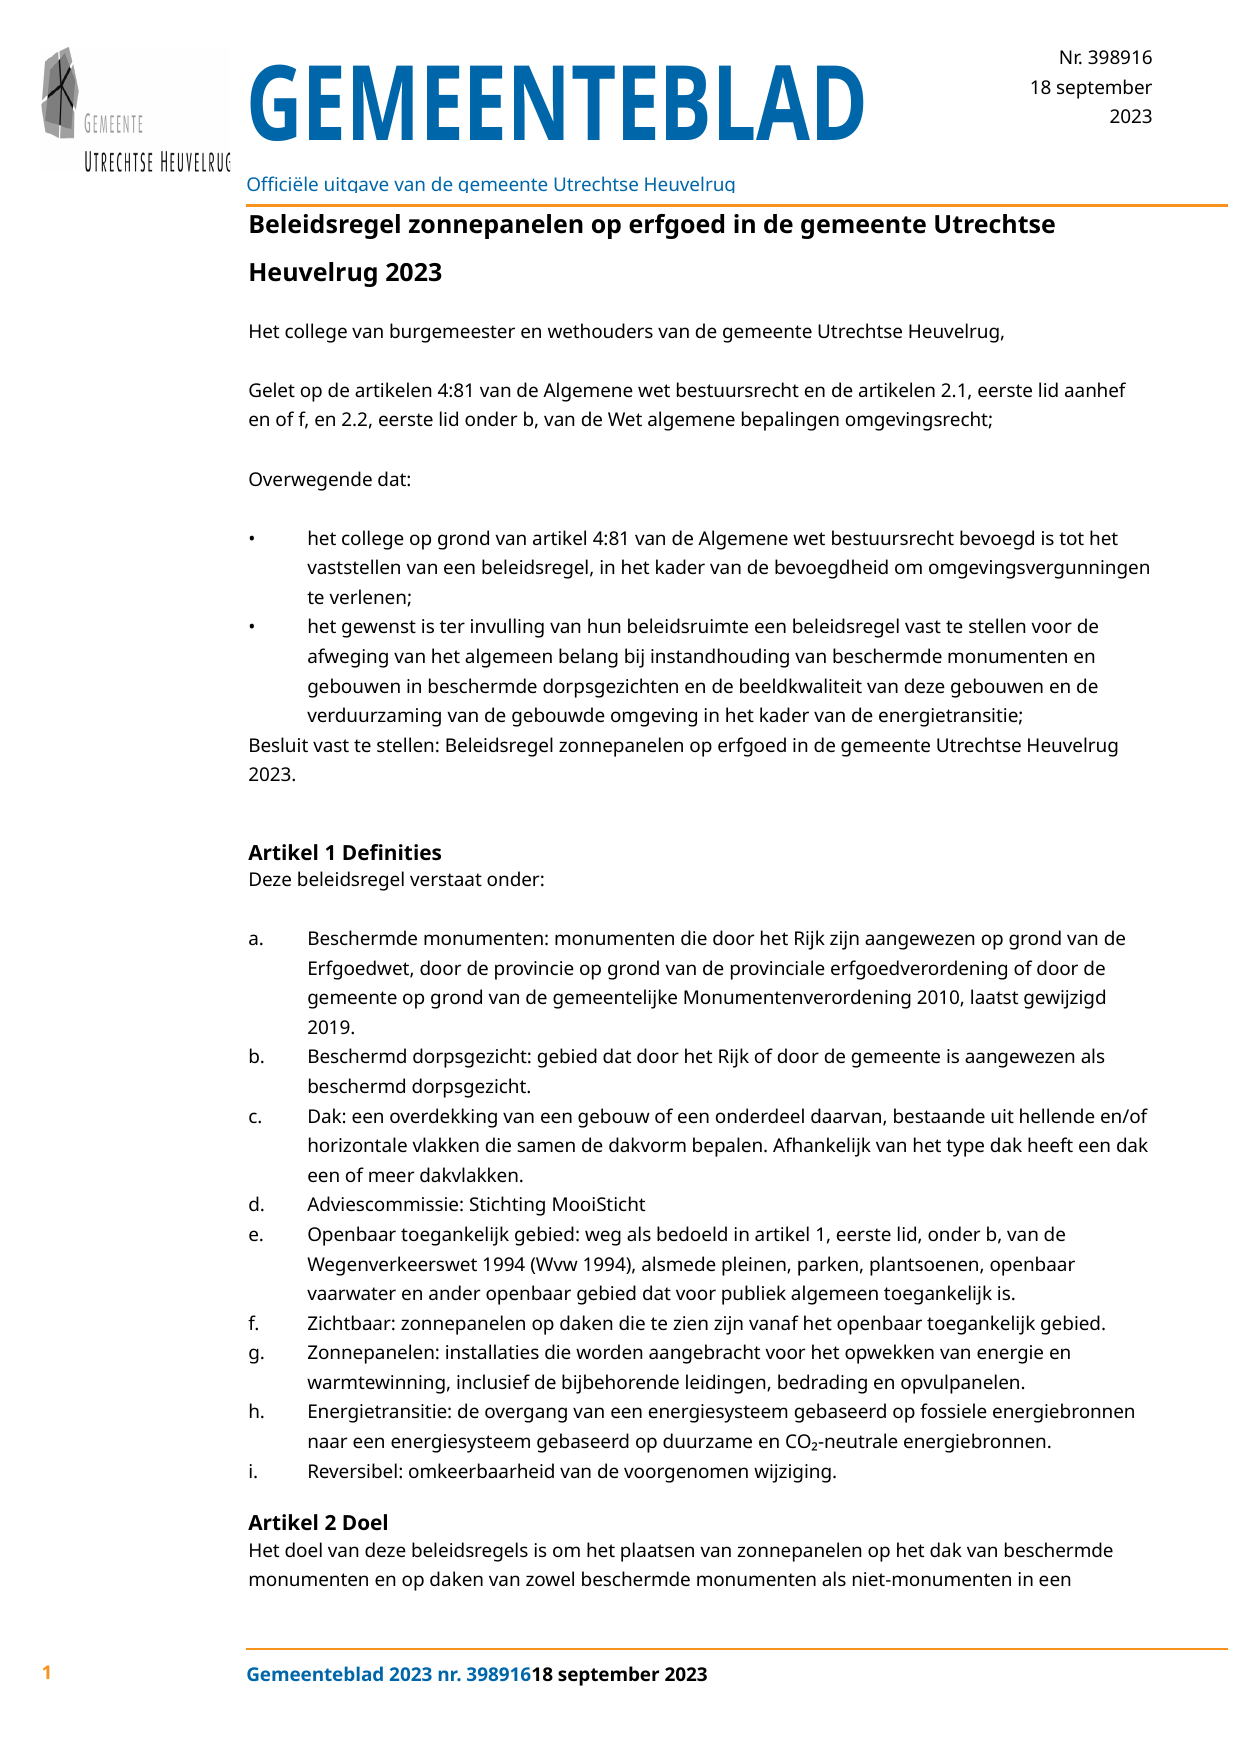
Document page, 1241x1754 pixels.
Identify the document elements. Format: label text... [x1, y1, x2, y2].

text Het doel van deze beleidsregels is om het plaatsen van zonnepanelen op het dak van beschermde monumenten en op daken van zowel beschermde monumenten als niet-monumenten in een [248, 1537, 1152, 1592]
list het gewenst is ter invulling van hun beleidsruimte een beleidsregel vast te stellen voor de afweging van het algemeen belang bij instandhouding van beschermde monumenten en gebouwen in beschermde dorpsgezichten en de beeldkwaliteit van deze gebouwen en de verduurzaming van de gebouwde omgeving in het kader van de energietransitie; [248, 614, 1152, 728]
picture [41, 47, 231, 172]
list Reversibel: omkeerbaarheid van de voorgenomen wijziging. [248, 1458, 1152, 1484]
text Het college van burgemeester en wethouders van de gemeente Utrechtse Heuvelrug, [248, 318, 1152, 344]
list Energietransitie: de overgang van een energiesysteem gebaseerd op fossiele energiebronnen naar een energiesysteem gebaseerd op duurzame en CO₂-neutrale energiebronnen. [248, 1399, 1152, 1454]
text Artikel 2 Doel [248, 1508, 1152, 1537]
text Gelet op de artikelen 4:81 van de Algemene wet bestuursrecht en de artikelen 2.1, eerste lid aanhef en of f, en 2.2, eerste lid onder b, van de Wet algemene bepalingen omgevingsrecht; [248, 377, 1152, 432]
text Besluit vast te stellen: Beleidsregel zonnepanelen op erfgoed in de gemeente Utrechtse Heuvelrug 2023. [248, 732, 1152, 787]
list Adviescommissie: Stichting MooiSticht [248, 1192, 1152, 1217]
text Deze beleidsregel verstaat onder: [248, 866, 1152, 892]
text Artikel 1 Definities [248, 838, 1152, 866]
list Dak: een overdekking van een gebouw of een onderdeel daarvan, bestaande uit hellende en/of horizontale vlakken die samen de dakvorm bepalen. Afhankelijk van het type dak heeft een dak een of meer dakvlakken. [248, 1103, 1152, 1188]
list Zichtbaar: zonnepanelen op daken die te zien zijn vanaf het openbaar toegankelijk gebied. [248, 1310, 1152, 1336]
list Beschermd dorpsgezicht: gebied dat door het Rijk of door de gemeente is aangewezen als beschermd dorpsgezicht. [248, 1044, 1152, 1099]
list Beschermde monumenten: monumenten die door het Rijk zijn aangewezen op grond van de Erfgoedwet, door de provincie op grond van de provinciale erfgoedverordening of door de gemeente op grond van de gemeentelijke Monumentenverordening 2010, laatst gewijzigd 2019. [248, 925, 1152, 1040]
list Zonnepanelen: installaties die worden aangebracht voor het opwekken van energie en warmtewinning, inclusief de bijbehorende leidingen, bedrading en opvulpanelen. [248, 1339, 1152, 1395]
text Beleidsregel zonnepanelen op erfgoed in de gemeente Utrechtse Heuvelrug 2023 [248, 207, 1152, 288]
list Openbaar toegankelijk gebied: weg als bedoeld in artikel 1, eerste lid, onder b, van de Wegenverkeerswet 1994 (Wvw 1994), alsmede pleinen, parken, plantsoenen, openbaar vaarwater en ander openbaar gebied dat voor publiek algemeen toegankelijk is. [248, 1221, 1152, 1306]
text Overwegende dat: [248, 466, 1152, 492]
list het college op grond van artikel 4:81 van de Algemene wet bestuursrecht bevoegd is tot het vaststellen van een beleidsregel, in het kader van de bevoegdheid om omgevingsvergunningen te verlenen; [248, 525, 1152, 610]
